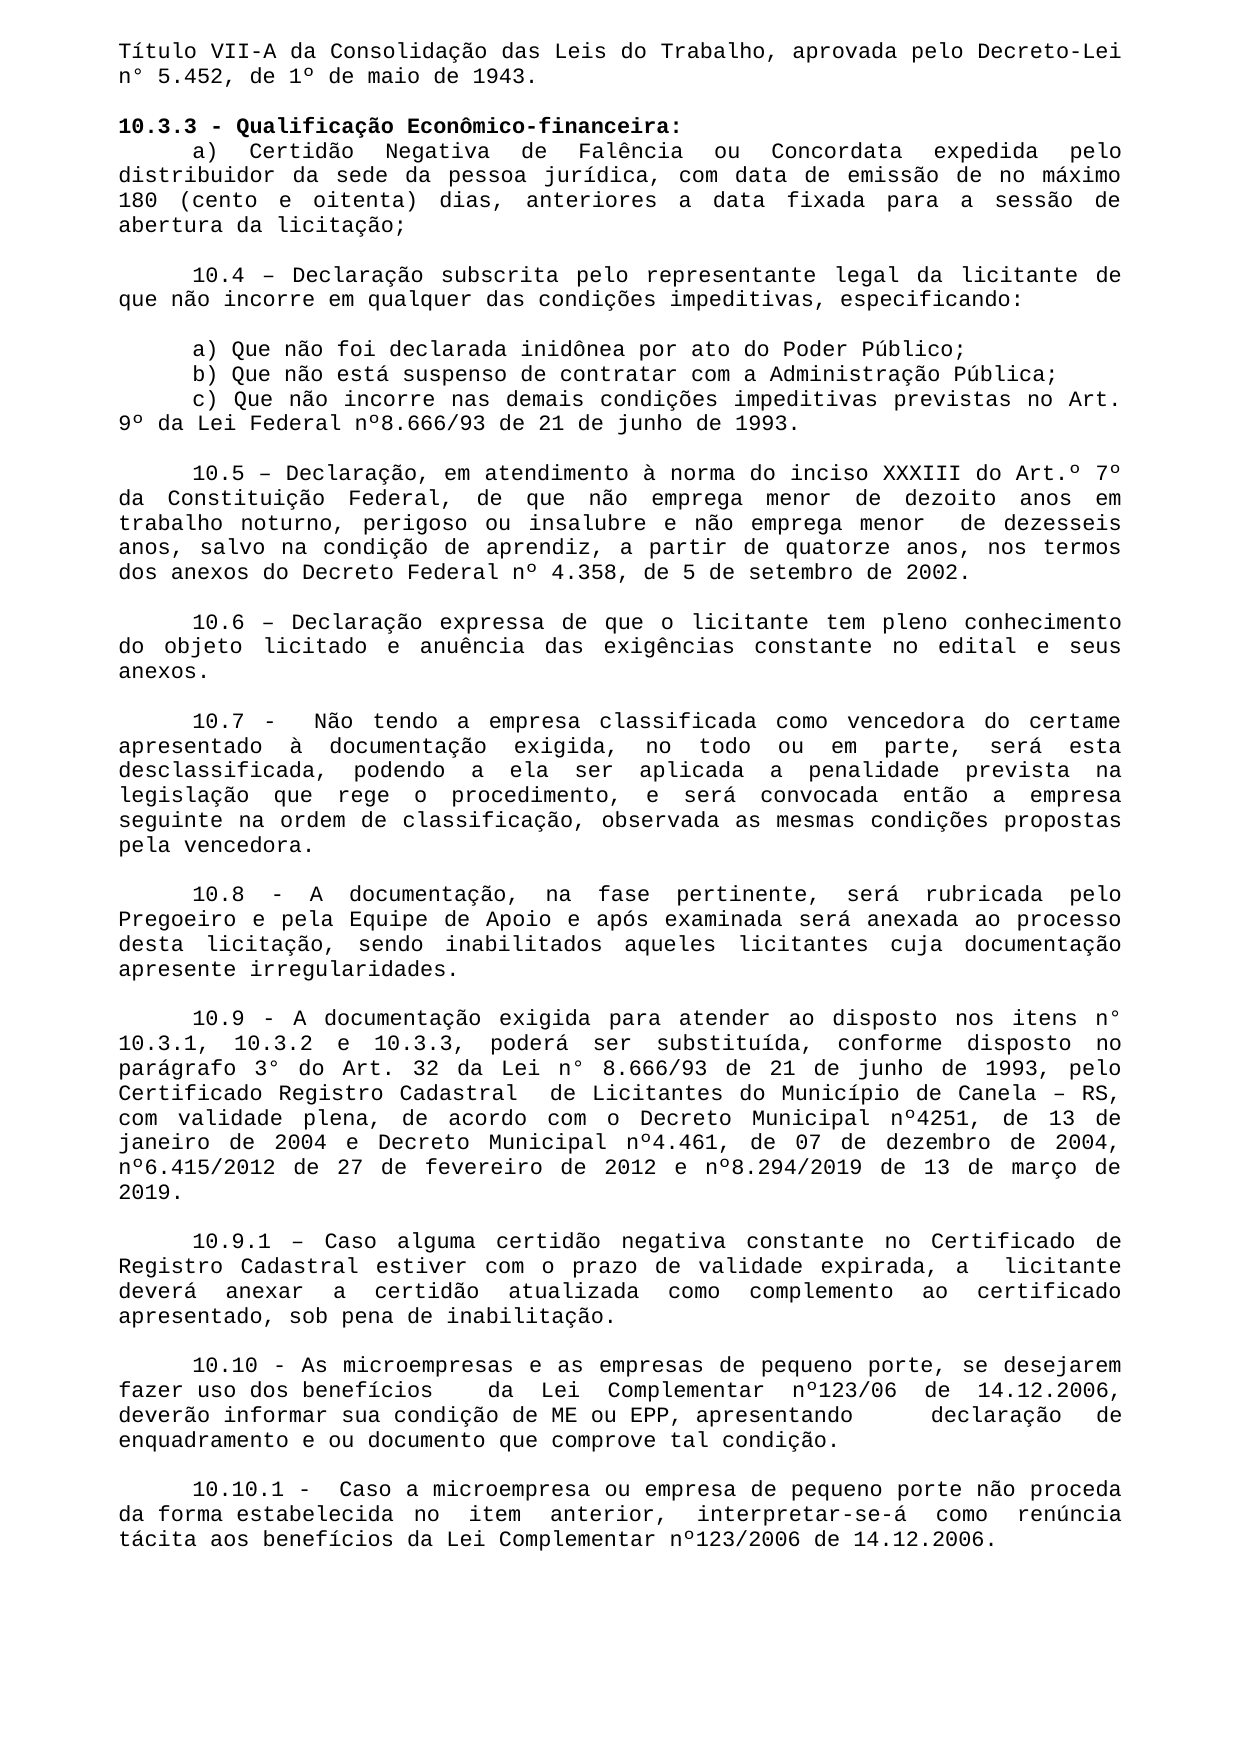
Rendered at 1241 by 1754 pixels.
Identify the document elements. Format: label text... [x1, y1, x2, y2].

text b) Que não está suspenso de contratar com a Administração Pública; [118, 363, 1122, 388]
text 10.10 - As microempresas e as empresas de pequeno porte, se desejarem fazer uso dos benefícios da Lei Complementar nº123/06 de 14.12.2006, deverão informar sua condição de ME ou EPP, apresentando declaração de enquadramento e ou documento que comprove tal condição. [118, 1354, 1122, 1454]
text a) Que não foi declarada inidônea por ato do Poder Público; [118, 338, 1122, 363]
text Título VII-A da Consolidação das Leis do Trabalho, aprovada pelo Decreto-Lei n° 5.452, de 1º de maio de 1943. [118, 41, 1122, 90]
text 10.3.3 - Qualificação Econômico-financeira: [118, 115, 1122, 140]
text 10.8 - A documentação, na fase pertinente, será rubricada pelo Pregoeiro e pela Equipe de Apoio e após examinada será anexada ao processo desta licitação, sendo inabilitados aqueles licitantes cuja documentação apresente irregularidades. [118, 883, 1122, 983]
text 10.7 - Não tendo a empresa classificada como vencedora do certame apresentado à documentação exigida, no todo ou em parte, será esta desclassificada, podendo a ela ser aplicada a penalidade prevista na legislação que rege o procedimento, e será convocada então a empresa seguinte na ordem de classificação, observada as mesmas condições propostas pela vencedora. [118, 710, 1122, 859]
text 10.9 - A documentação exigida para atender ao disposto nos itens n° 10.3.1, 10.3.2 e 10.3.3, poderá ser substituída, conforme disposto no parágrafo 3° do Art. 32 da Lei n° 8.666/93 de 21 de junho de 1993, pelo Certificado Registro Cadastral de Licitantes do Município de Canela – RS, com validade plena, de acordo com o Decreto Municipal nº4251, de 13 de janeiro de 2004 e Decreto Municipal nº4.461, de 07 de dezembro de 2004, nº6.415/2012 de 27 de fevereiro de 2012 e nº8.294/2019 de 13 de março de 2019. [118, 1007, 1122, 1206]
text c) Que não incorre nas demais condições impeditivas previstas no Art. 9º da Lei Federal nº8.666/93 de 21 de junho de 1993. [118, 388, 1122, 437]
text 10.4 – Declaração subscrita pelo representante legal da licitante de que não incorre em qualquer das condições impeditivas, especificando: [118, 264, 1122, 313]
text 10.6 – Declaração expressa de que o licitante tem pleno conhecimento do objeto licitado e anuência das exigências constante no edital e seus anexos. [118, 611, 1122, 685]
text 10.5 – Declaração, em atendimento à norma do inciso XXXIII do Art.º 7º da Constituição Federal, de que não emprega menor de dezoito anos em trabalho noturno, perigoso ou insalubre e não emprega menor de dezesseis anos, salvo na condição de aprendiz, a partir de quatorze anos, nos termos dos anexos do Decreto Federal nº 4.358, de 5 de setembro de 2002. [118, 462, 1122, 586]
text 10.9.1 – Caso alguma certidão negativa constante no Certificado de Registro Cadastral estiver com o prazo de validade expirada, a licitante deverá anexar a certidão atualizada como complemento ao certificado apresentado, sob pena de inabilitação. [118, 1231, 1122, 1330]
text a) Certidão Negativa de Falência ou Concordata expedida pelo distribuidor da sede da pessoa jurídica, com data de emissão de no máximo 180 (cento e oitenta) dias, anteriores a data fixada para a sessão de abertura da licitação; [118, 140, 1122, 239]
text 10.10.1 - Caso a microempresa ou empresa de pequeno porte não proceda da forma estabelecida no item anterior, interpretar-se-á como renúncia tácita aos benefícios da Lei Complementar nº123/2006 de 14.12.2006. [118, 1478, 1122, 1553]
